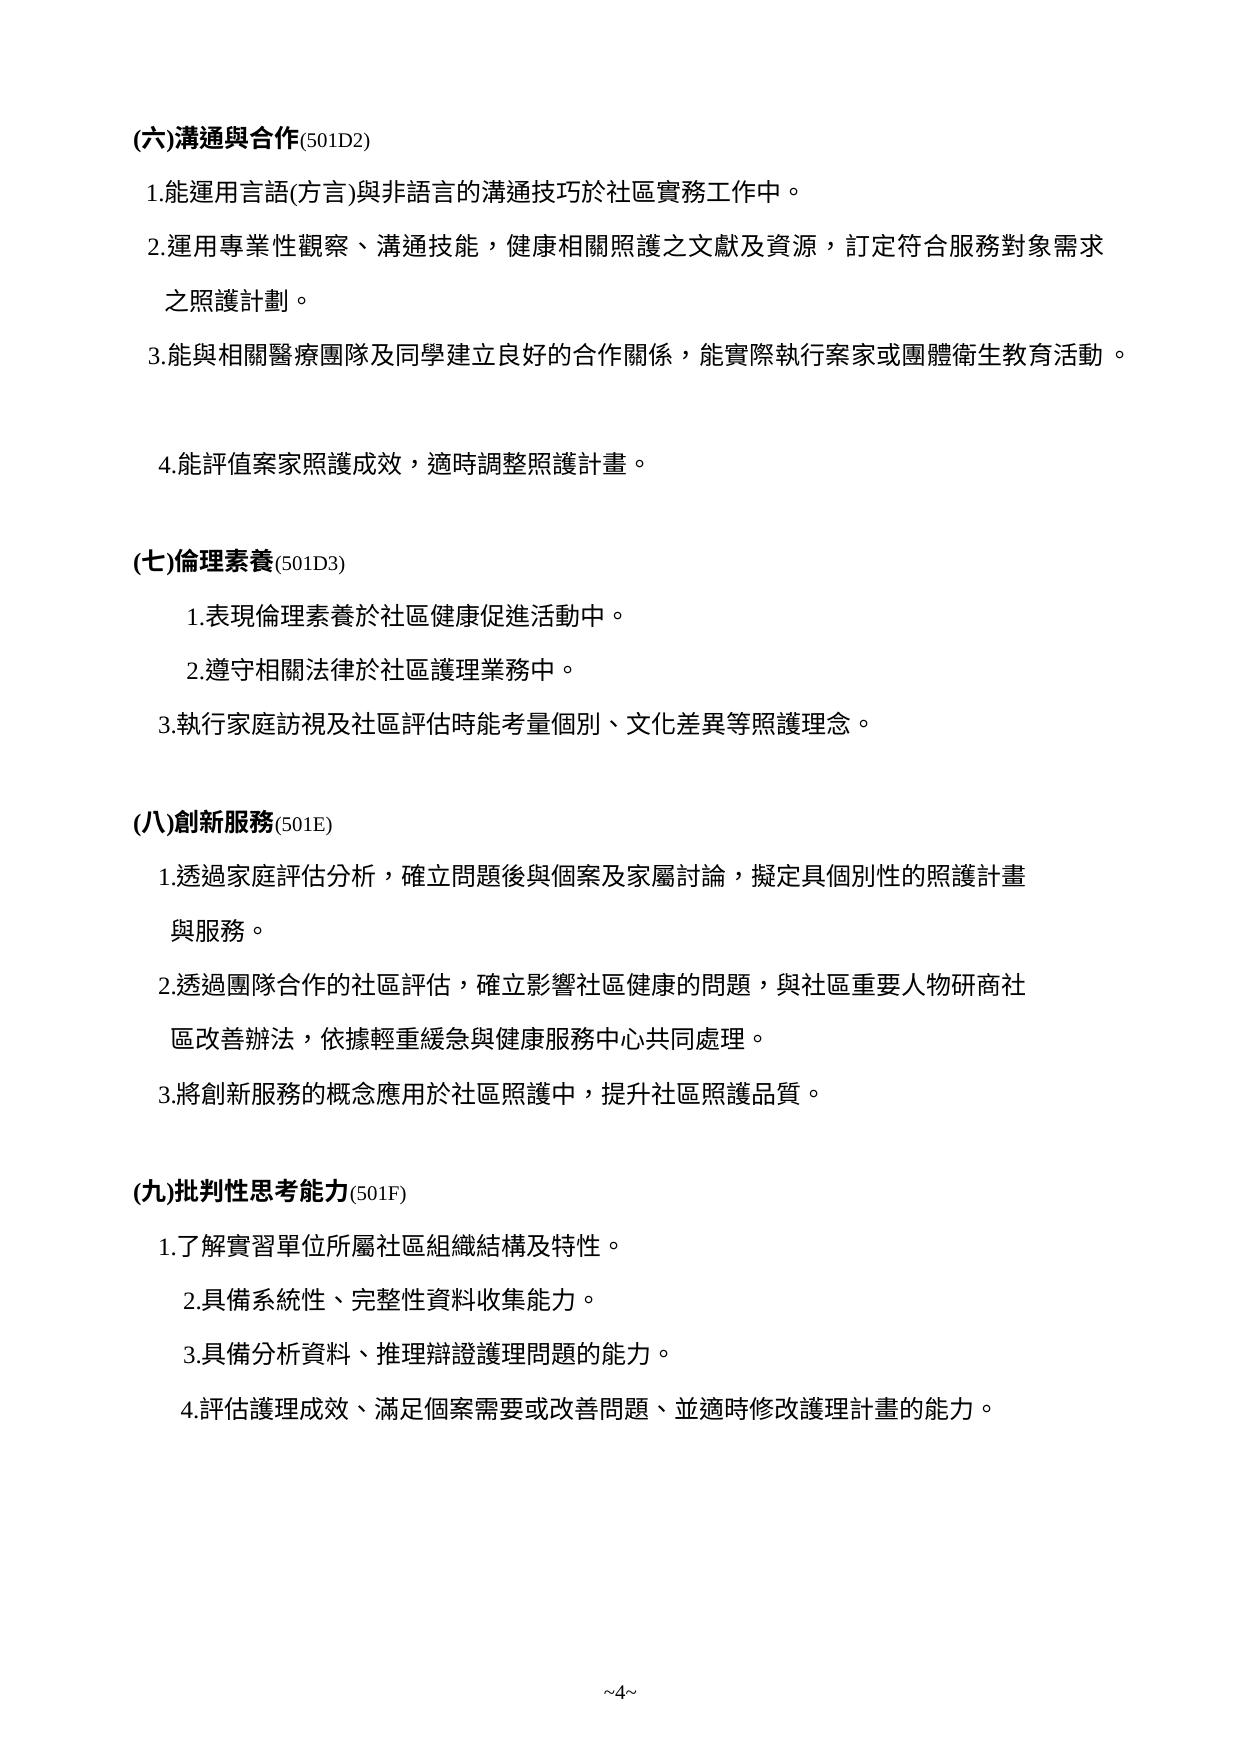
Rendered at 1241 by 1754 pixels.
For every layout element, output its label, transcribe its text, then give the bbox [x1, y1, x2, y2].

text 4.評估護理成效、滿足個案需要或改善問題、並適時修改護理計畫的能力。 [155, 1389, 1107, 1426]
text 2.具備系統性、完整性資料收集能力。 [133, 1281, 1107, 1317]
text 1.表現倫理素養於社區健康促進活動中。 [133, 596, 1107, 632]
text 3.具備分析資料、推理辯證護理問題的能力。 [133, 1335, 1107, 1371]
text 3.能與相關醫療團隊及同學建立良好的合作關係，能實際執行案家或團體衛生教育活動。 [108, 336, 1107, 426]
text 區改善辦法，依據輕重緩急與健康服務中心共同處理。 [133, 1020, 1107, 1056]
text 2.遵守相關法律於社區護理業務中。 [133, 651, 1107, 687]
text (八)創新服務(501E) [133, 802, 1107, 839]
text 3.執行家庭訪視及社區評估時能考量個別、文化差異等照護理念。 [133, 705, 1107, 741]
text 1.透過家庭評估分析，確立問題後與個案及家屬討論，擬定具個別性的照護計畫 [133, 857, 1107, 893]
text 2.透過團隊合作的社區評估，確立影響社區健康的問題，與社區重要人物研商社 [133, 966, 1107, 1002]
text 與服務。 [133, 911, 1107, 947]
text 1.能運用言語(方言)與非語言的溝通技巧於社區實務工作中。 [108, 172, 1107, 209]
text 4.能評值案家照護成效，適時調整照護計畫。 [139, 444, 1107, 481]
text (六)溝通與合作(501D2) [133, 118, 1107, 154]
text 1.了解實習單位所屬社區組織結構及特性。 [133, 1226, 1107, 1262]
text 2.運用專業性觀察、溝通技能，健康相關照護之文獻及資源，訂定符合服務對象需求 之照護計劃。 [103, 227, 1107, 317]
text 3.將創新服務的概念應用於社區照護中，提升社區照護品質。 [133, 1074, 1107, 1111]
text (七)倫理素養(501D3) [133, 542, 1107, 578]
text (九)批判性思考能力(501F) [133, 1172, 1107, 1208]
